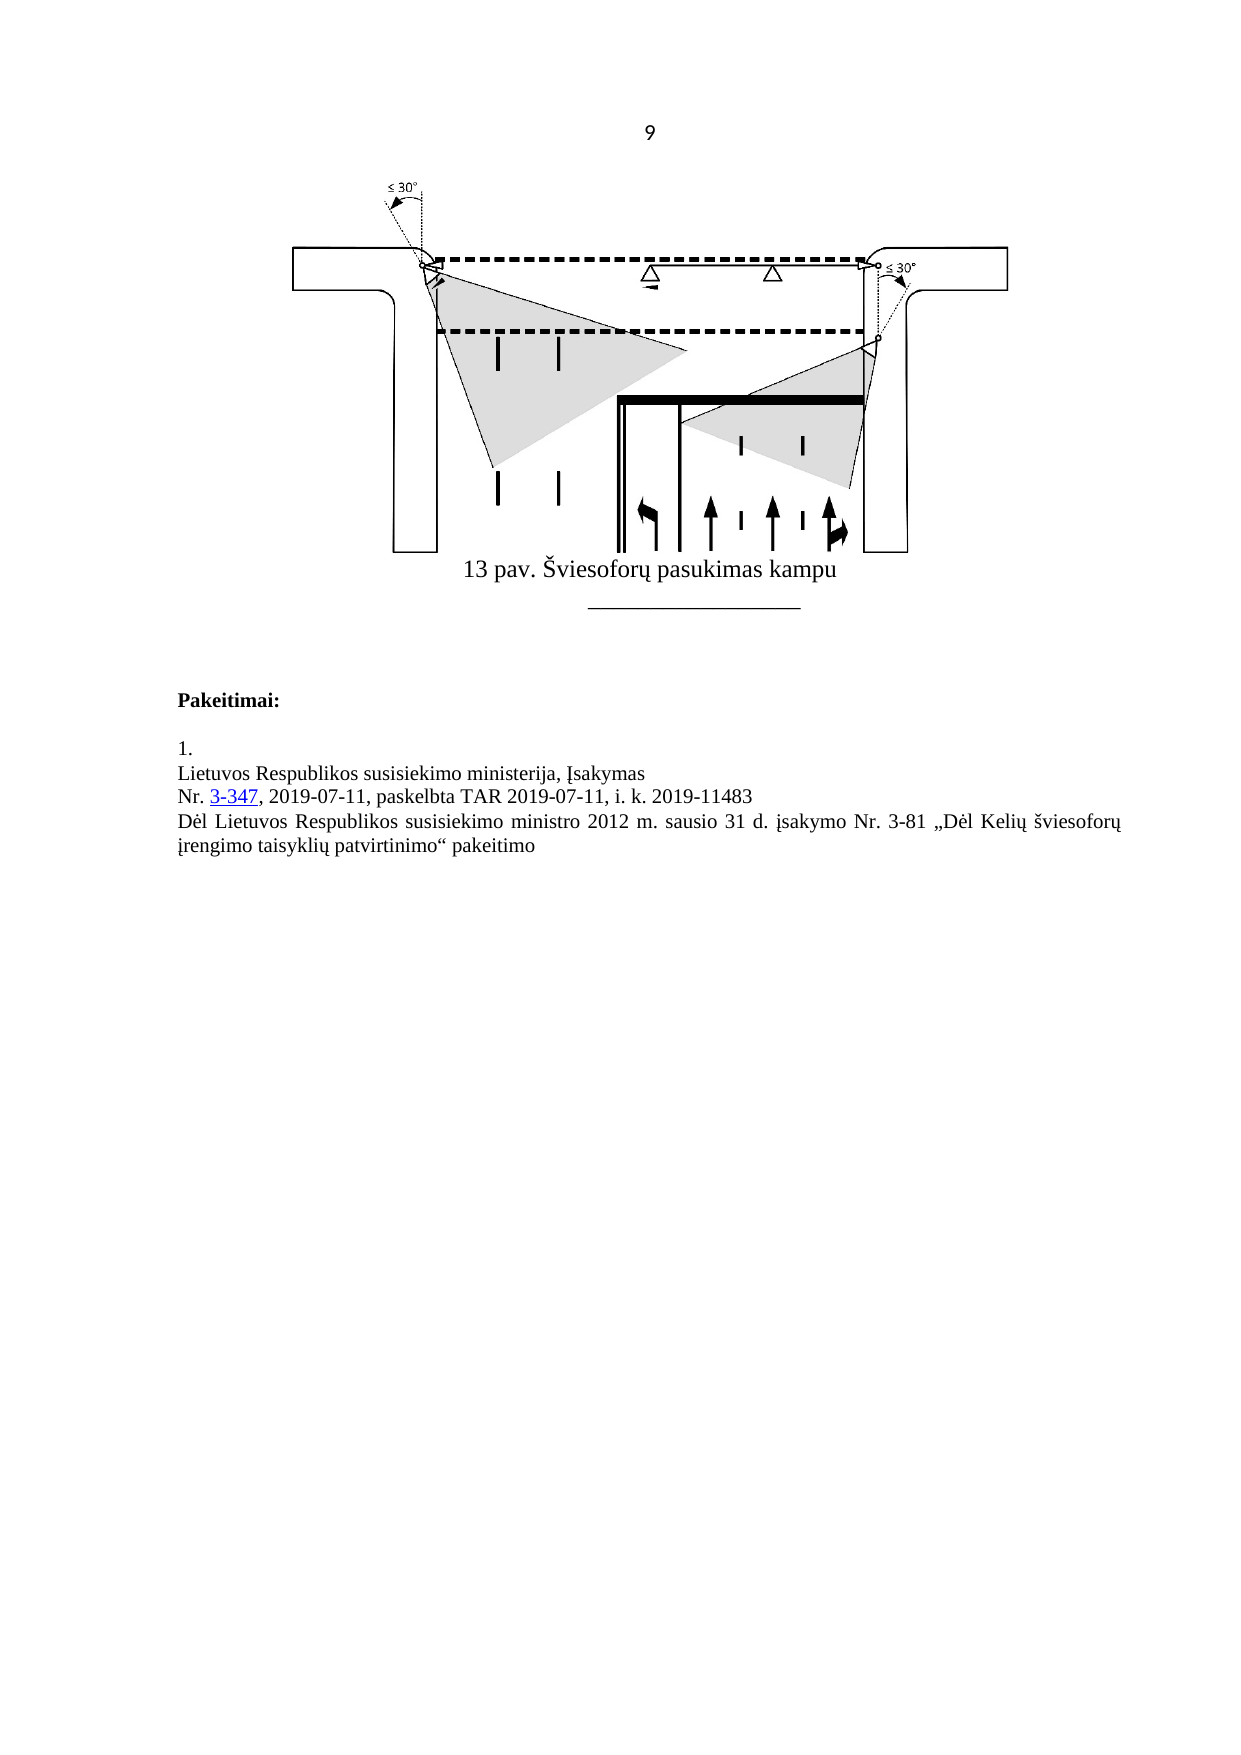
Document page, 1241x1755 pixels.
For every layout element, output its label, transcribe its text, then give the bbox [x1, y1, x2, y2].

text Pakeitimai: [177, 688, 1122, 712]
text Dėl Lietuvos Respublikos susisiekimo ministro 2012 m. sausio 31 d. įsakymo Nr. 3-81 „Dėl Kelių šviesoforų įrengimo taisyklių patvirtinimo“ pakeitimo [177, 808, 1122, 857]
text 1. [177, 736, 1122, 760]
text Lietuvos Respublikos susisiekimo ministerija, Įsakymas [177, 760, 1122, 784]
text Nr. 3-347, 2019-07-11, paskelbta TAR 2019-07-11, i. k. 2019-11483 [177, 784, 1122, 808]
text 13 pav. Šviesoforų pasukimas kampu [177, 554, 1122, 583]
text _________________ [177, 583, 1122, 611]
